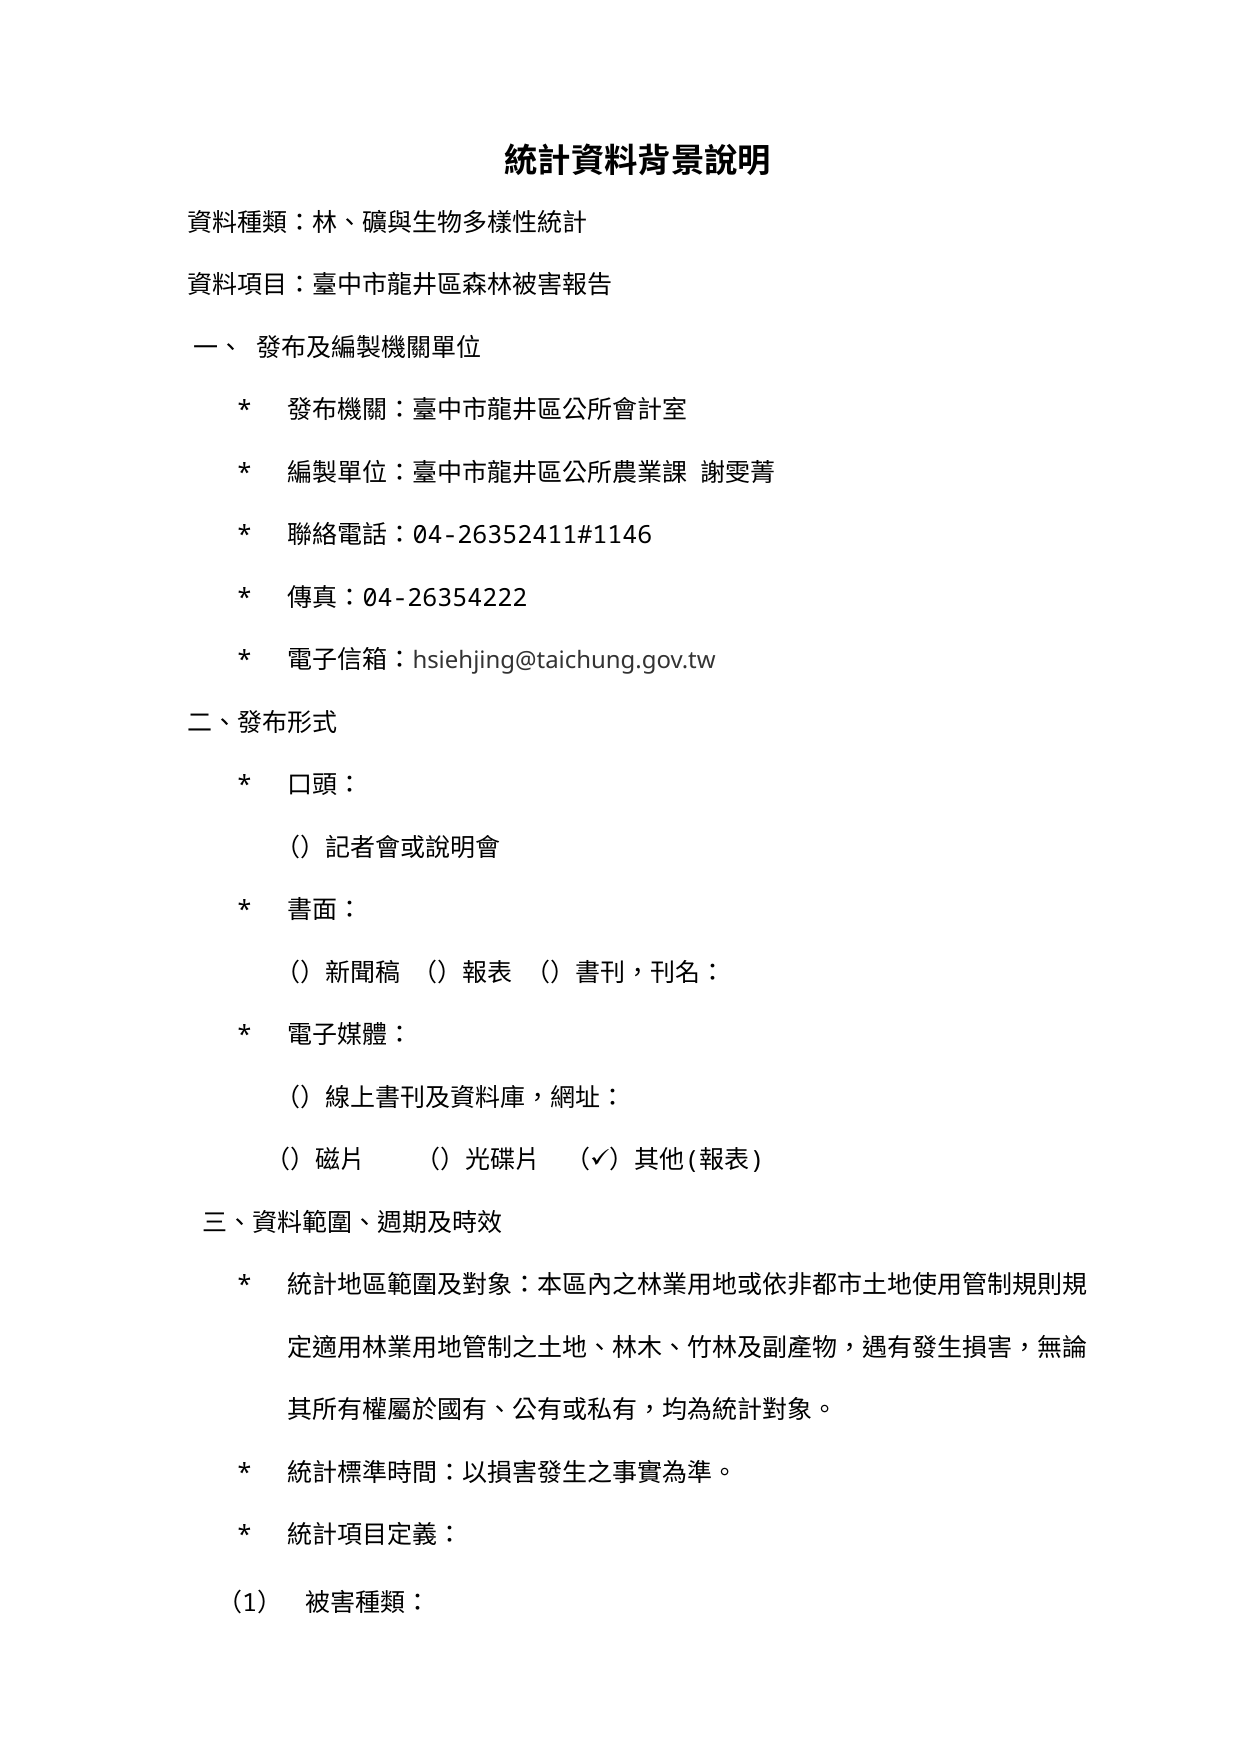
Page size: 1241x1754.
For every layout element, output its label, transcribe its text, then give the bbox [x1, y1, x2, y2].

list 電子媒體： [237, 991, 1087, 1054]
list 發布機關：臺中市龍井區公所會計室 [237, 366, 1087, 429]
text 二、發布形式 [187, 679, 1087, 741]
list 傳真：04-26354222 [237, 554, 1087, 616]
list 統計地區範圍及對象：本區內之林業用地或依非都市土地使用管制規則規定適用林業用地管制之土地、林木、竹林及副產物，遇有發生損害，無論其所有權屬於國有、公有或私有，均為統計對象。 [237, 1241, 1087, 1429]
list 統計標準時間：以損害發生之事實為準。 [237, 1429, 1087, 1491]
text （）記者會或說明會 [187, 804, 1087, 866]
list 編製單位：臺中市龍井區公所農業課 謝雯菁 [237, 429, 1087, 491]
list 書面： [237, 866, 1087, 929]
text 統計資料背景說明 [187, 116, 1087, 179]
list 口頭： [237, 741, 1087, 804]
list 電子信箱：hsiehjing@taichung.gov.tw [237, 616, 1087, 679]
text （）新聞稿 （）報表 （）書刊，刊名： [187, 929, 1087, 991]
text 資料項目：臺中市龍井區森林被害報告 [187, 241, 1087, 304]
list 統計項目定義： [237, 1491, 1087, 1554]
text 三、資料範圍、週期及時效 [187, 1179, 1087, 1241]
text （）線上書刊及資料庫，網址： （）磁片 （）光碟片 （）其他(報表) [250, 1054, 1087, 1179]
text 一、 發布及編製機關單位 [187, 304, 1087, 366]
list 被害種類： [217, 1559, 1087, 1622]
list 聯絡電話：04-26352411#1146 [237, 491, 1087, 554]
text 資料種類：林、礦與生物多樣性統計 [187, 179, 1087, 241]
